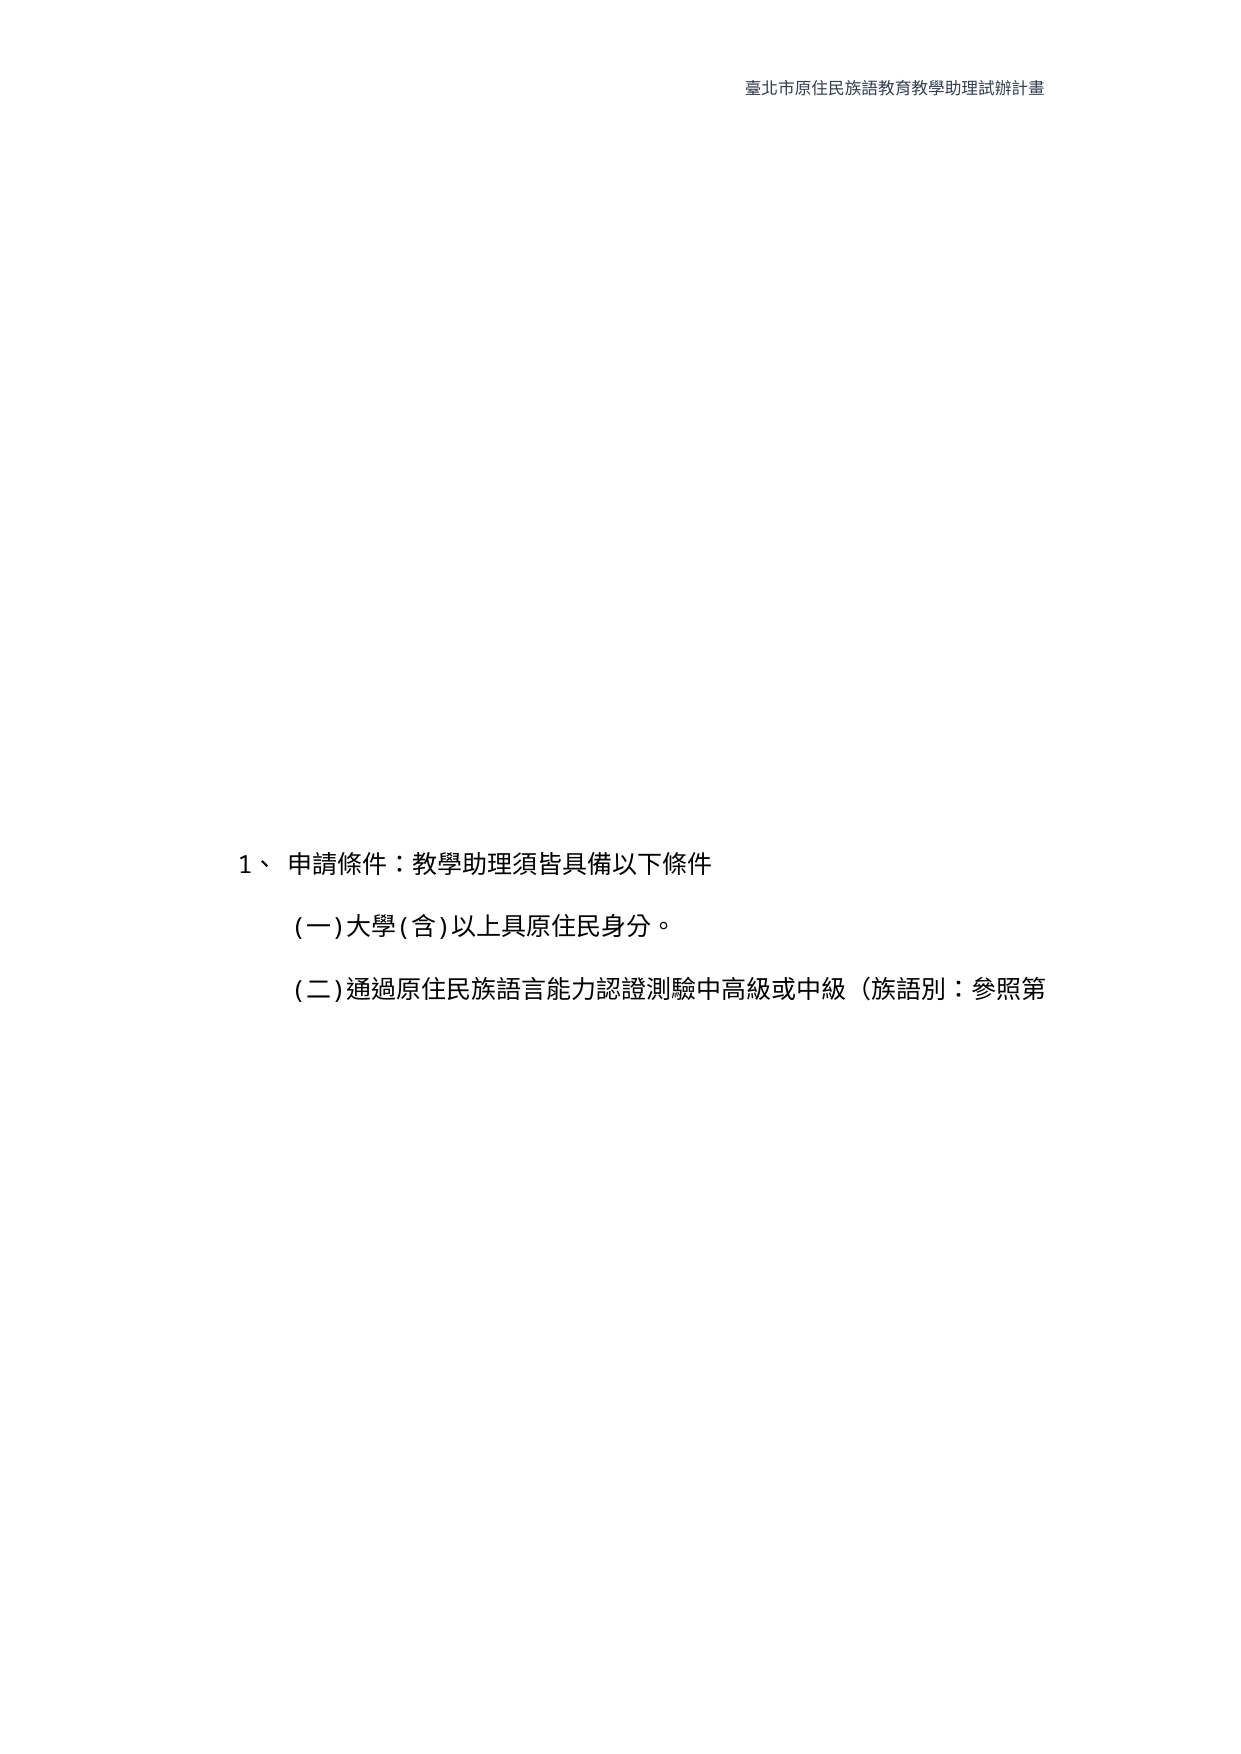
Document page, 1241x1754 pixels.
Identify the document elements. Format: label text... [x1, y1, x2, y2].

list 申請條件：教學助理須皆具備以下條件 [237, 821, 1053, 883]
text (二)通過原住民族語言能力認證測驗中高級或中級（族語別：參照第 [291, 946, 1053, 1008]
text (一)大學(含)以上具原住民身分。 [291, 883, 1053, 946]
